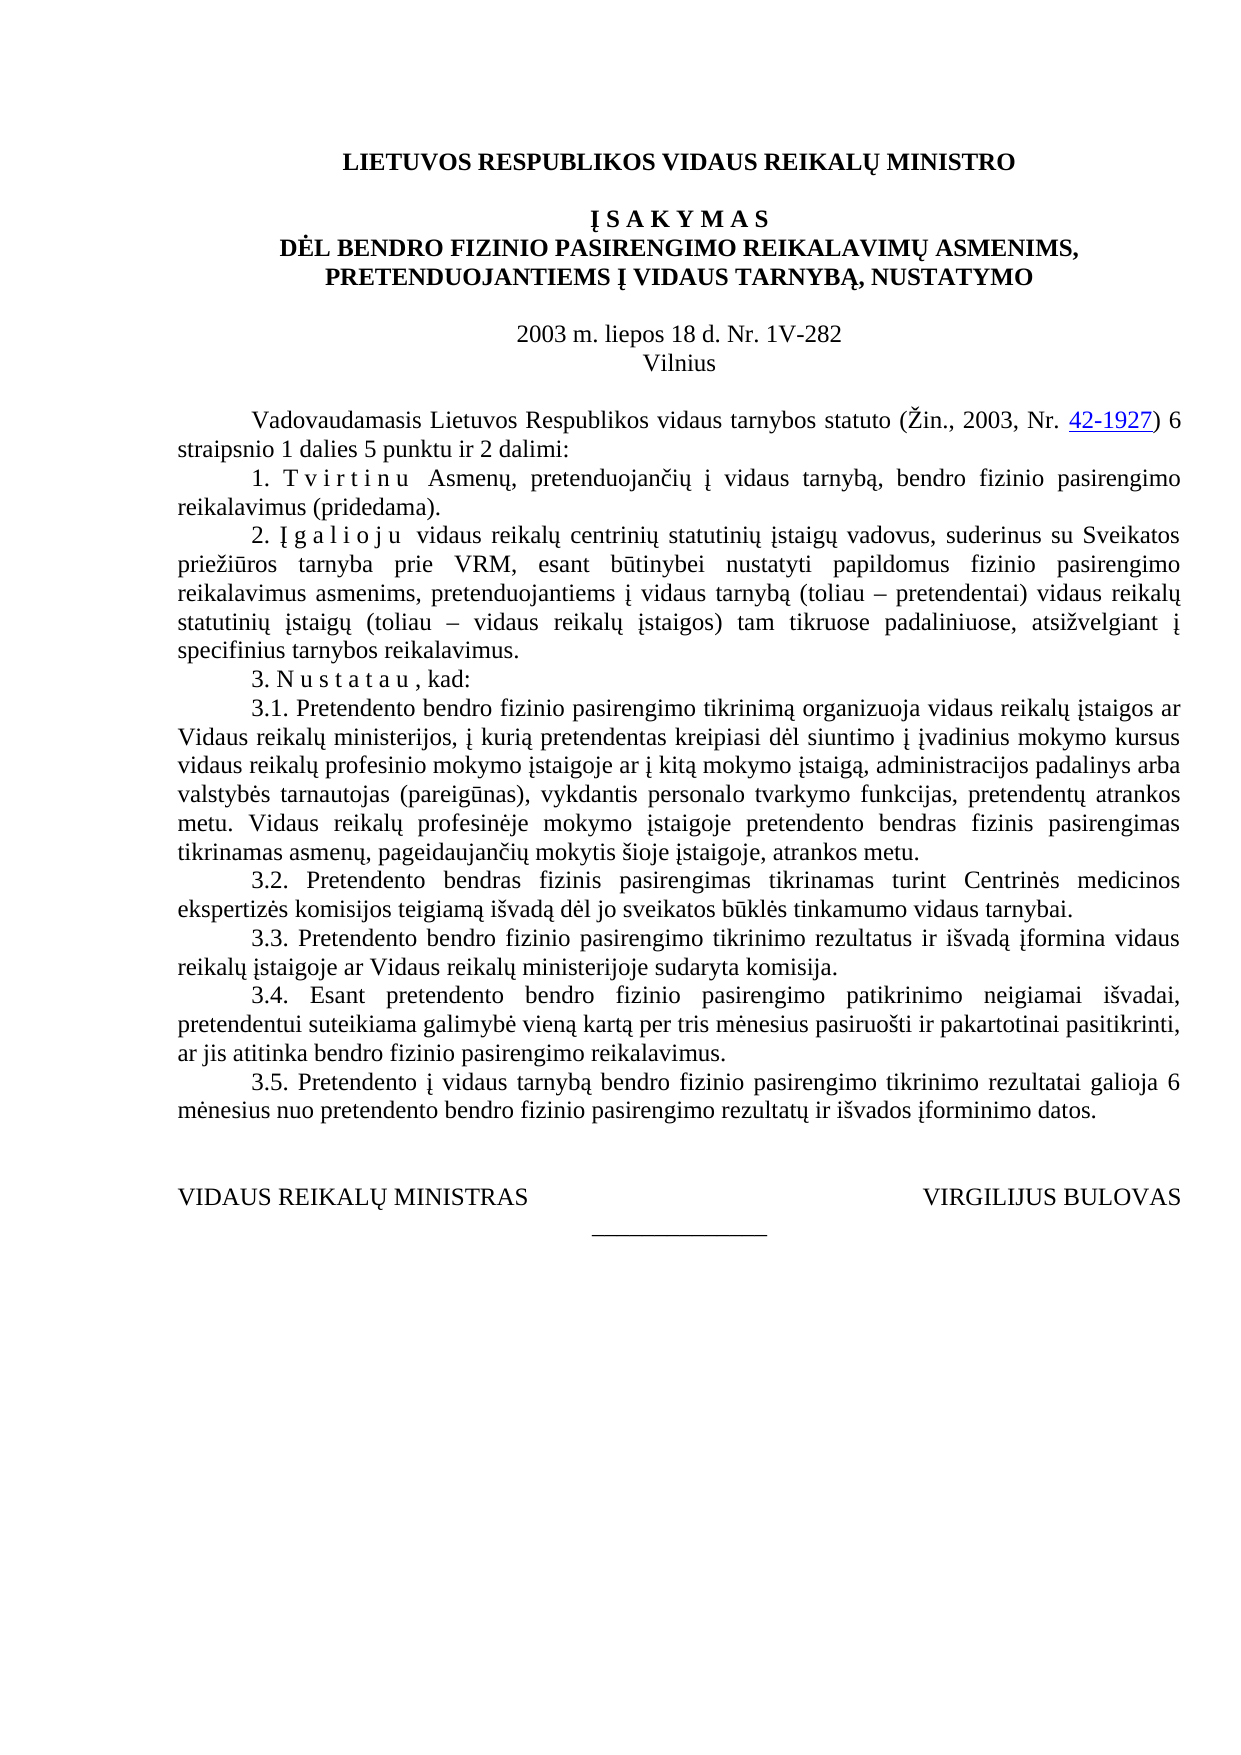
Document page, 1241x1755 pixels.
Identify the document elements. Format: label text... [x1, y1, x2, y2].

text VIDAUS REIKALŲ MINISTRAS VIRGILIJUS BULOVAS [177, 1182, 1181, 1211]
text DĖL BENDRO FIZINIO PASIRENGIMO REIKALAVIMŲ ASMENIMS, PRETENDUOJANTIEMS Į VIDAUS TARNYBĄ, NUSTATYMO [177, 233, 1181, 291]
text 3.4. Esant pretendento bendro fizinio pasirengimo patikrinimo neigiamai išvadai, pretendentui suteikiama galimybė vieną kartą per tris mėnesius pasiruošti ir pakartotinai pasitikrinti, ar jis atitinka bendro fizinio pasirengimo reikalavimus. [177, 981, 1181, 1067]
text 3. Nustatau, kad: [177, 664, 1181, 693]
text Vilnius [177, 348, 1181, 377]
text Į S A K Y M A S [177, 204, 1181, 233]
text 3.5. Pretendento į vidaus tarnybą bendro fizinio pasirengimo tikrinimo rezultatai galioja 6 mėnesius nuo pretendento bendro fizinio pasirengimo rezultatų ir išvados įforminimo datos. [177, 1067, 1181, 1124]
text 3.1. Pretendento bendro fizinio pasirengimo tikrinimą organizuoja vidaus reikalų įstaigos ar Vidaus reikalų ministerijos, į kurią pretendentas kreipiasi dėl siuntimo į įvadinius mokymo kursus vidaus reikalų profesinio mokymo įstaigoje ar į kitą mokymo įstaigą, administracijos padalinys arba valstybės tarnautojas (pareigūnas), vykdantis personalo tvarkymo funkcijas, pretendentų atrankos metu. Vidaus reikalų profesinėje mokymo įstaigoje pretendento bendras fizinis pasirengimas tikrinamas asmenų, pageidaujančių mokytis šioje įstaigoje, atrankos metu. [177, 693, 1181, 866]
text 3.3. Pretendento bendro fizinio pasirengimo tikrinimo rezultatus ir išvadą įformina vidaus reikalų įstaigoje ar Vidaus reikalų ministerijoje sudaryta komisija. [177, 923, 1181, 981]
text LIETUVOS RESPUBLIKOS VIDAUS REIKALŲ MINISTRO [177, 147, 1181, 176]
text 1. Tvirtinu Asmenų, pretenduojančių į vidaus tarnybą, bendro fizinio pasirengimo reikalavimus (pridedama). [177, 463, 1181, 521]
text 2003 m. liepos 18 d. Nr. 1V-282 [177, 319, 1181, 348]
text 3.2. Pretendento bendras fizinis pasirengimas tikrinamas turint Centrinės medicinos ekspertizės komisijos teigiamą išvadą dėl jo sveikatos būklės tinkamumo vidaus tarnybai. [177, 866, 1181, 923]
text ______________ [177, 1211, 1181, 1239]
text Vadovaudamasis Lietuvos Respublikos vidaus tarnybos statuto (Žin., 2003, Nr. 42-1927) 6 straipsnio 1 dalies 5 punktu ir 2 dalimi: [177, 406, 1181, 463]
text 2. Įgalioju vidaus reikalų centrinių statutinių įstaigų vadovus, suderinus su Sveikatos priežiūros tarnyba prie VRM, esant būtinybei nustatyti papildomus fizinio pasirengimo reikalavimus asmenims, pretenduojantiems į vidaus tarnybą (toliau – pretendentai) vidaus reikalų statutinių įstaigų (toliau – vidaus reikalų įstaigos) tam tikruose padaliniuose, atsižvelgiant į specifinius tarnybos reikalavimus. [177, 521, 1181, 664]
